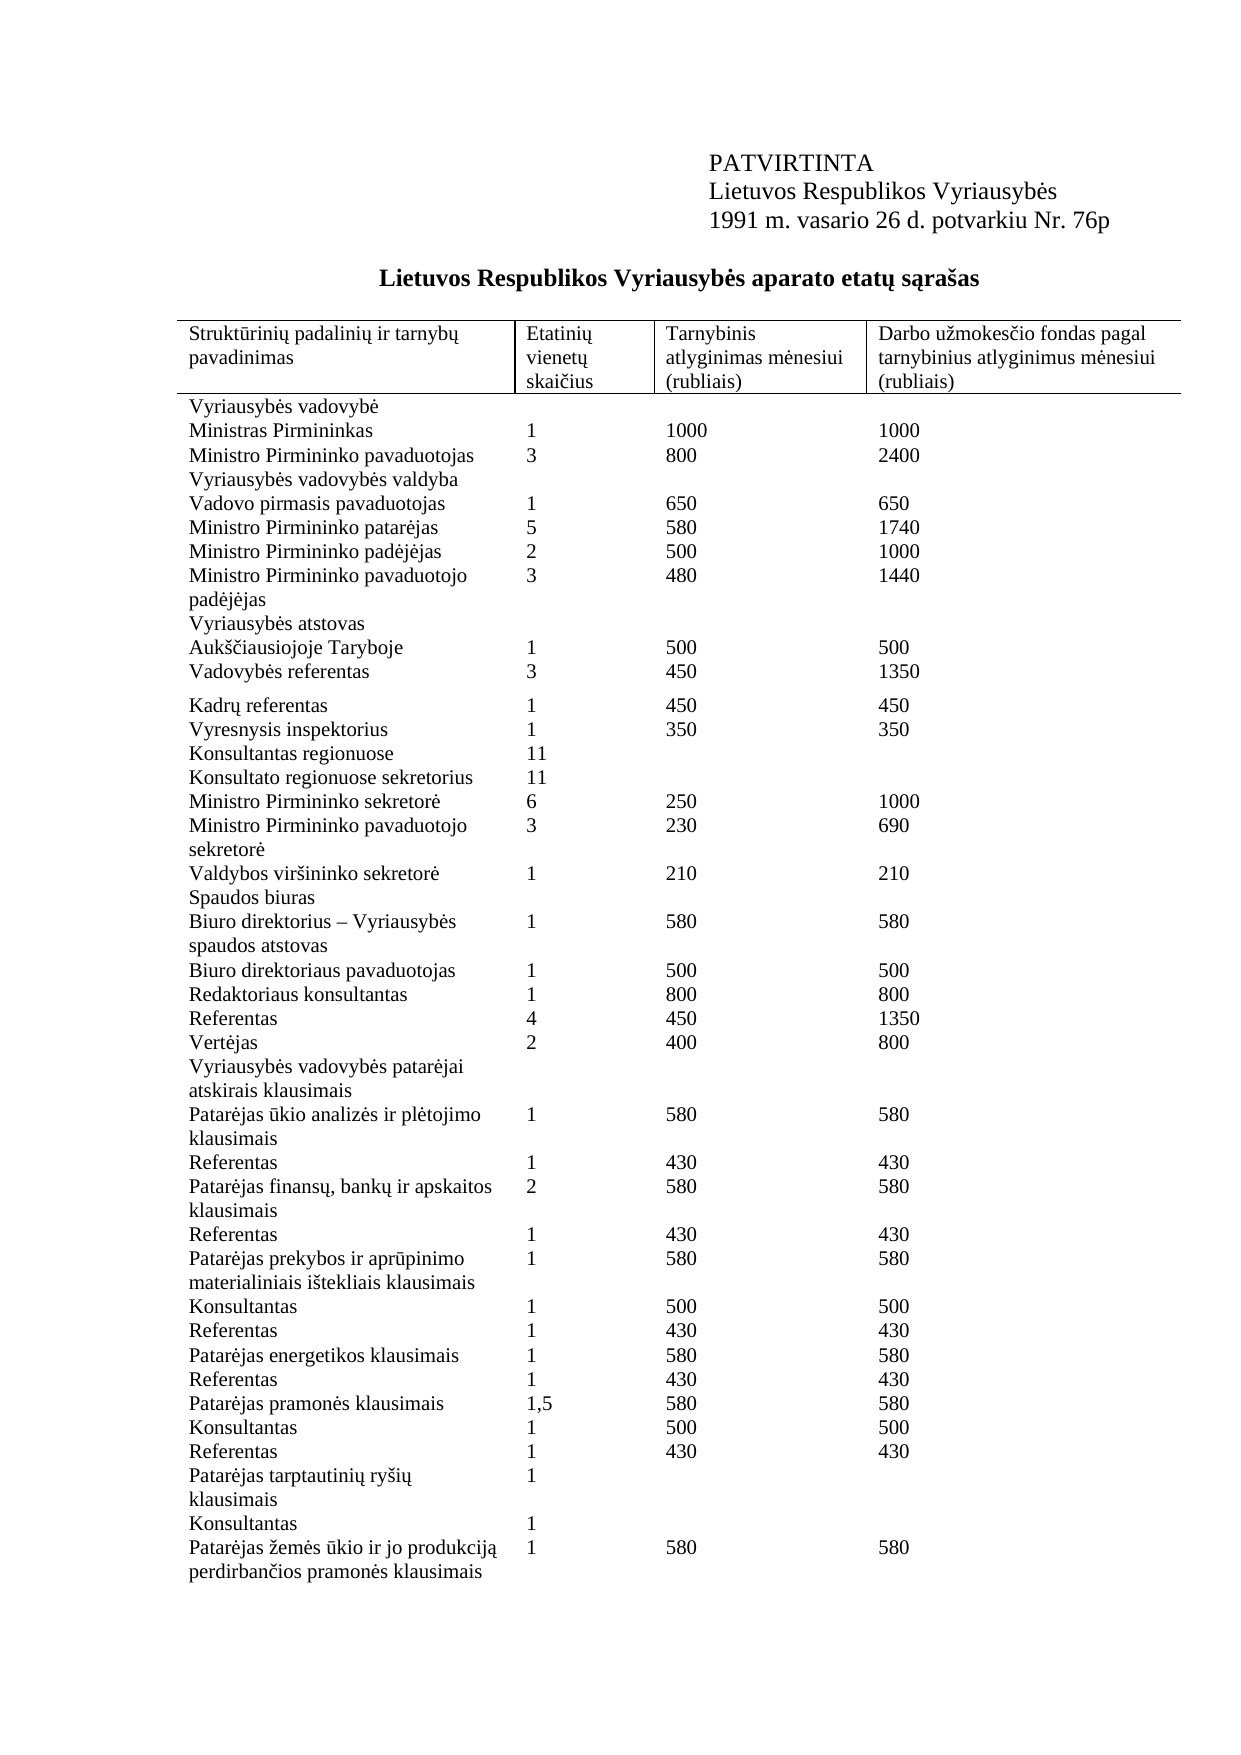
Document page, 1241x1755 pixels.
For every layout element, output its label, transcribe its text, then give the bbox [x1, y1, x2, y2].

table_cell Referentas [177, 1319, 515, 1342]
table_cell 450 [867, 693, 1181, 717]
table_cell 5 [515, 515, 654, 539]
table_cell 1 [515, 1102, 654, 1150]
table_cell Referentas [177, 1367, 515, 1391]
table_cell 1 [515, 491, 654, 515]
table_cell [515, 611, 654, 635]
table_cell Vyriausybės vadovybės valdyba [177, 467, 515, 491]
table_cell 1 [515, 693, 654, 717]
table_cell Vyriausybės atstovas [177, 611, 515, 635]
table_cell 2 [515, 1030, 654, 1054]
table_cell Referentas [177, 1150, 515, 1174]
table_cell Biuro direktoriaus pavaduotojas [177, 958, 515, 982]
table_cell 1 [515, 1246, 654, 1294]
table_cell 580 [654, 909, 867, 957]
table_cell Ministro Pirmininko pavaduotojo padėjėjas [177, 563, 515, 611]
table_cell 1 [515, 1415, 654, 1439]
table_cell [654, 467, 867, 491]
table_cell 2 [515, 1174, 654, 1222]
table_cell Patarėjas pramonės klausimais [177, 1391, 515, 1415]
table_cell 500 [654, 1294, 867, 1318]
table_cell 430 [867, 1439, 1181, 1463]
table_cell 580 [654, 1174, 867, 1222]
table_cell Aukščiausiojoje Taryboje [177, 635, 515, 659]
table_cell 500 [867, 1294, 1181, 1318]
table_cell [654, 394, 867, 418]
table_cell 430 [654, 1222, 867, 1246]
table_cell 500 [867, 958, 1181, 982]
table_cell 210 [867, 861, 1181, 885]
table_cell 690 [867, 813, 1181, 861]
table_cell Ministro Pirmininko pavaduotojo sekretorė [177, 813, 515, 861]
table_cell Vyriausybės vadovybė [177, 394, 515, 418]
table_cell [515, 394, 654, 418]
table_cell 1000 [867, 789, 1181, 813]
text 1991 m. vasario 26 d. potvarkiu Nr. 76p [177, 205, 1181, 234]
table_cell 1000 [654, 419, 867, 442]
table_header Tarnybinis atlyginimas mėnesiui (rubliais) [655, 321, 866, 393]
table_cell Patarėjas žemės ūkio ir jo produkciją perdirbančios pramonės klausimais [177, 1535, 515, 1583]
table_cell 1350 [867, 1006, 1181, 1030]
table_cell 430 [654, 1319, 867, 1342]
table_cell 230 [654, 813, 867, 861]
table_cell 580 [654, 1535, 867, 1583]
table_cell 210 [654, 861, 867, 885]
table_cell Redaktoriaus konsultantas [177, 982, 515, 1006]
table_cell 1 [515, 958, 654, 982]
table_cell Patarėjas finansų, bankų ir apskaitos klausimais [177, 1174, 515, 1222]
table_cell 430 [867, 1222, 1181, 1246]
table_cell Vyriausybės vadovybės patarėjai atskirais klausimais [177, 1054, 515, 1102]
table_cell 1 [515, 635, 654, 659]
table_cell 580 [867, 1391, 1181, 1415]
table_cell 1 11 11 [515, 717, 654, 789]
table_cell Ministro Pirmininko padėjėjas [177, 539, 515, 563]
text Lietuvos Respublikos Vyriausybės [177, 176, 1181, 205]
table_cell Valdybos viršininko sekretorė [177, 861, 515, 885]
table_cell 1 [515, 1294, 654, 1318]
table_cell 430 [654, 1150, 867, 1174]
table_cell 4 [515, 1006, 654, 1030]
table_cell [867, 467, 1181, 491]
table_cell Patarėjas energetikos klausimais [177, 1343, 515, 1367]
table_cell 500 [867, 635, 1181, 659]
table_cell 3 [515, 443, 654, 467]
table_cell 1 [515, 1319, 654, 1342]
table_cell 800 [654, 982, 867, 1006]
table_cell 1440 [867, 563, 1181, 611]
table_cell 1 [515, 861, 654, 885]
text PATVIRTINTA [709, 148, 1181, 176]
table_cell [867, 1054, 1181, 1102]
table_cell Vyresnysis inspektorius Konsultantas regionuose Konsultato regionuose sekretorius [177, 717, 515, 789]
table_cell 500 [654, 539, 867, 563]
table_cell 430 [867, 1150, 1181, 1174]
table_cell 1 [515, 1150, 654, 1174]
table_cell Referentas [177, 1006, 515, 1030]
text Lietuvos Respublikos Vyriausybės aparato etatų sąrašas [177, 263, 1181, 291]
table_cell Kadrų referentas [177, 693, 515, 717]
table_cell 1 [515, 1439, 654, 1463]
table_cell 580 [867, 1535, 1181, 1583]
table_cell 430 [654, 1439, 867, 1463]
table_cell 350 [654, 717, 867, 789]
table_cell 1 [515, 909, 654, 957]
table_cell 3 [515, 813, 654, 861]
table_cell 480 [654, 563, 867, 611]
table_cell 800 [867, 982, 1181, 1006]
table_cell 580 [654, 515, 867, 539]
table_cell 580 [654, 1102, 867, 1150]
table_cell 1740 [867, 515, 1181, 539]
table_cell 1 [515, 1367, 654, 1391]
table_cell Patarėjas ūkio analizės ir plėtojimo klausimais [177, 1102, 515, 1150]
table_cell 650 [867, 491, 1181, 515]
table_cell 580 [867, 1246, 1181, 1294]
table_cell 250 [654, 789, 867, 813]
table_cell Referentas [177, 1222, 515, 1246]
table_cell 430 [867, 1319, 1181, 1342]
table_cell 2 [515, 539, 654, 563]
table_cell Ministro Pirmininko pavaduotojas [177, 443, 515, 467]
table_cell [654, 1054, 867, 1102]
table_cell 3 [515, 659, 654, 693]
table_header Darbo užmokesčio fondas pagal tarnybinius atlyginimus mėnesiui (rubliais) [867, 321, 1181, 393]
table_cell 430 [654, 1367, 867, 1391]
table_cell 1,5 [515, 1391, 654, 1415]
table_cell Konsultantas [177, 1415, 515, 1439]
table_cell [654, 611, 867, 635]
table_cell Ministro Pirmininko sekretorė [177, 789, 515, 813]
table_cell 500 [654, 1415, 867, 1439]
table_cell 800 [654, 443, 867, 467]
table_cell Spaudos biuras [177, 885, 515, 909]
table_cell 1 [515, 419, 654, 442]
table_cell Referentas [177, 1439, 515, 1463]
table_cell [867, 1511, 1181, 1535]
table_cell Ministro Pirmininko patarėjas [177, 515, 515, 539]
table_cell 6 [515, 789, 654, 813]
table_cell [867, 394, 1181, 418]
table_cell [515, 885, 654, 909]
table_cell 580 [654, 1246, 867, 1294]
table_cell 1 [515, 1343, 654, 1367]
table_cell [654, 1511, 867, 1535]
table_cell 1 [515, 1222, 654, 1246]
table_cell Ministras Pirmininkas [177, 419, 515, 442]
table_cell 1 [515, 1535, 654, 1583]
table_cell 3 [515, 563, 654, 611]
table_cell 450 [654, 1006, 867, 1030]
table_cell 350 [867, 717, 1181, 789]
table_cell Konsultantas [177, 1294, 515, 1318]
table_cell 650 [654, 491, 867, 515]
table_cell 1000 [867, 539, 1181, 563]
table_cell 580 [867, 1102, 1181, 1150]
table_cell [867, 611, 1181, 635]
table_cell 1 [515, 982, 654, 1006]
table_cell 1350 [867, 659, 1181, 693]
table_cell 500 [654, 958, 867, 982]
table_cell 1 [515, 1511, 654, 1535]
table_cell Vadovo pirmasis pavaduotojas [177, 491, 515, 515]
table_cell [654, 1463, 867, 1511]
table_cell [654, 885, 867, 909]
table_cell Patarėjas tarptautinių ryšių klausimais [177, 1463, 515, 1511]
table_cell [867, 1463, 1181, 1511]
table_cell 800 [867, 1030, 1181, 1054]
table_cell [867, 885, 1181, 909]
table_cell 1000 [867, 419, 1181, 442]
table_cell 2400 [867, 443, 1181, 467]
table_cell Patarėjas prekybos ir aprūpinimo materialiniais ištekliais klausimais [177, 1246, 515, 1294]
table_cell 1 [515, 1463, 654, 1511]
table_cell 580 [867, 1343, 1181, 1367]
table_cell Vertėjas [177, 1030, 515, 1054]
table_cell 500 [654, 635, 867, 659]
table_cell [515, 1054, 654, 1102]
table_cell 580 [867, 909, 1181, 957]
table_cell 450 [654, 659, 867, 693]
table_cell 430 [867, 1367, 1181, 1391]
table_cell 580 [867, 1174, 1181, 1222]
table_cell [515, 467, 654, 491]
table_cell Biuro direktorius – Vyriausybės spaudos atstovas [177, 909, 515, 957]
table_cell Konsultantas [177, 1511, 515, 1535]
table_header Struktūrinių padalinių ir tarnybų pavadinimas [177, 321, 514, 393]
table_cell 580 [654, 1391, 867, 1415]
table_cell 580 [654, 1343, 867, 1367]
table_cell Vadovybės referentas [177, 659, 515, 693]
table_header Etatinių vienetų skaičius [516, 321, 654, 393]
table_cell 400 [654, 1030, 867, 1054]
table_cell 500 [867, 1415, 1181, 1439]
table_cell 450 [654, 693, 867, 717]
